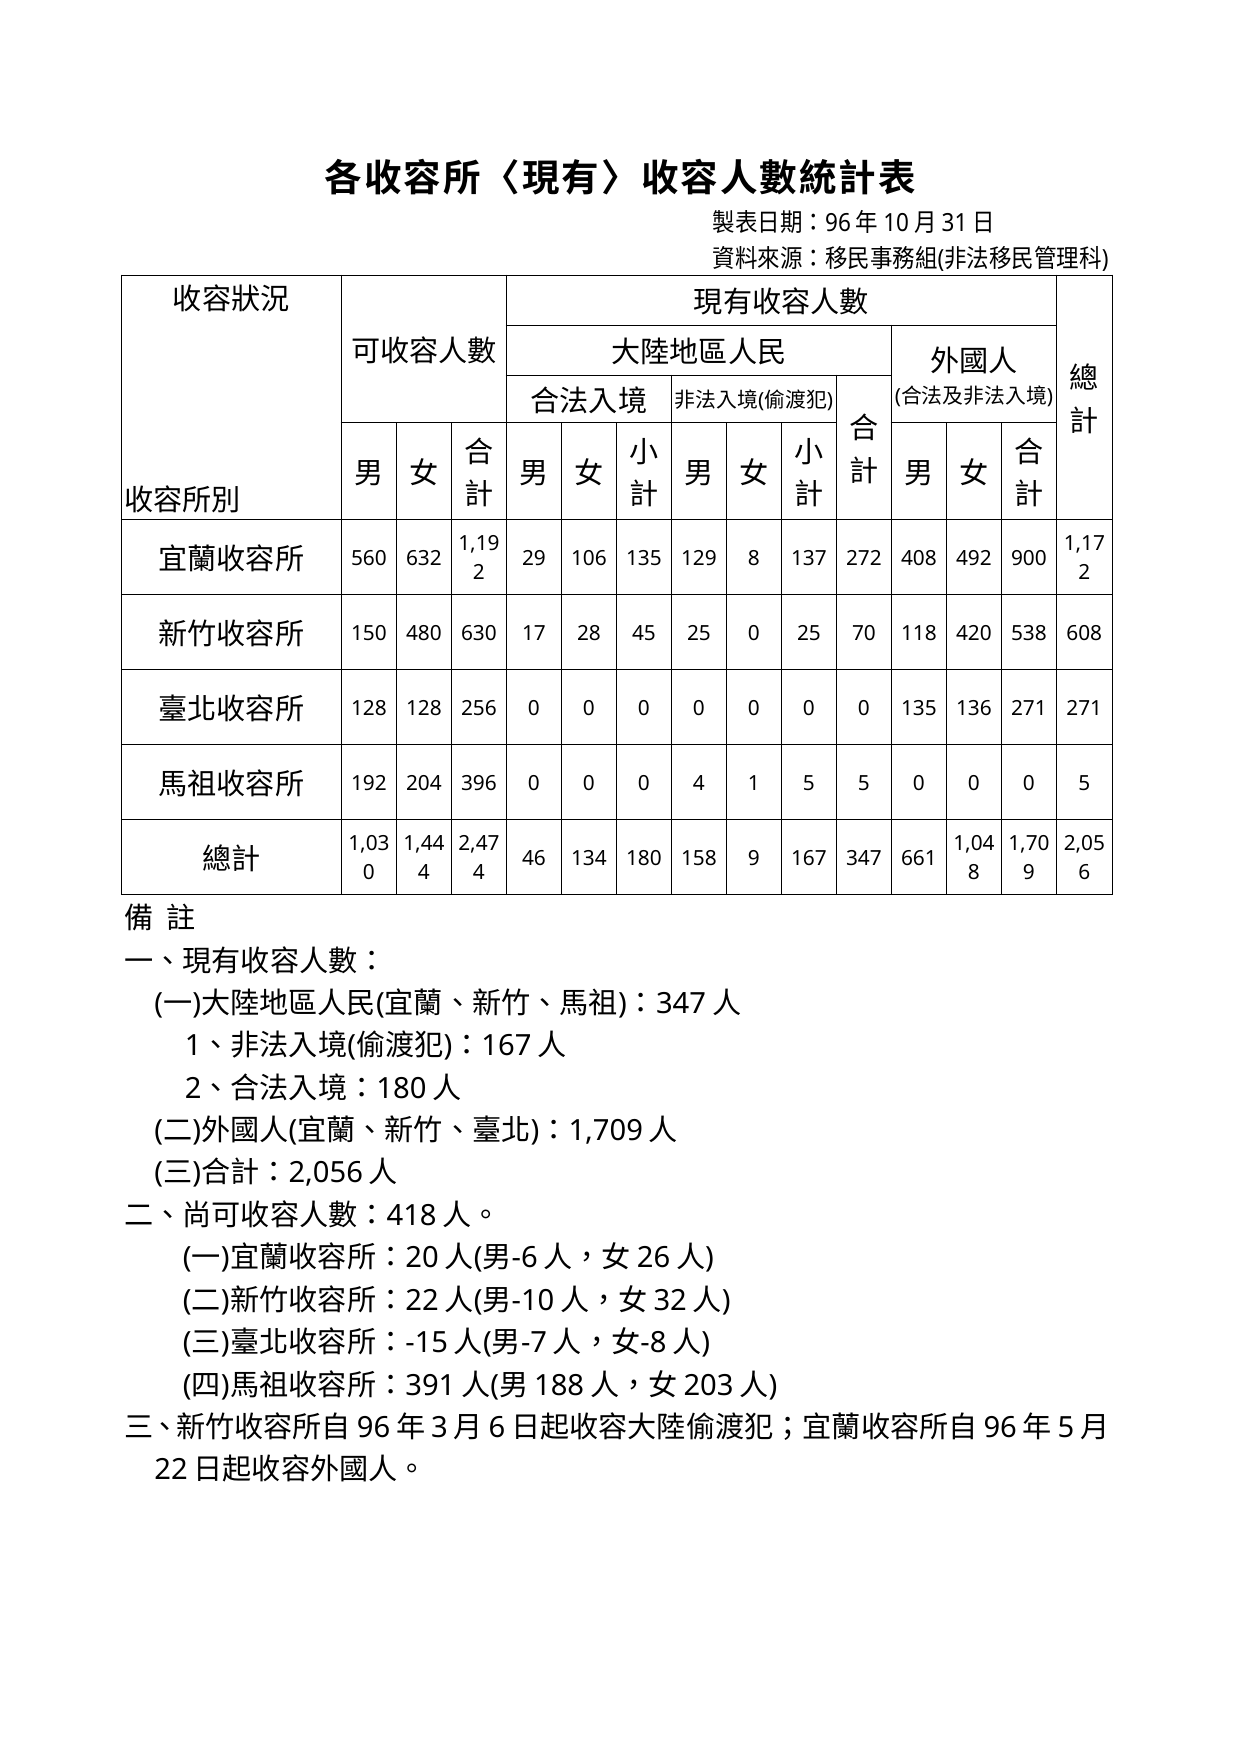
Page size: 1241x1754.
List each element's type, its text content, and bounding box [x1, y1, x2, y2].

table_cell 271 [1057, 670, 1112, 744]
table_cell 0 [562, 670, 616, 744]
table_cell 129 [672, 520, 726, 594]
table_cell 備 註 一、現有收容人數： (一)大陸地區人民(宜蘭、新竹、馬祖)：347人 1、非法入境(偷渡犯)：167人 2、合法入境：180人 (二)外國人(宜蘭、新竹、臺北)：1,709人 (三)合計：2,056人 二、尚可收容人數：418人。 宜蘭收容所：20人(男-6人，女26人) 新竹收容所：22人(男-10人，女32人) 臺北收容所：-15人(男-7人，女-8人) 馬祖收容所：391人(男188人，女203人) 三、新竹收容所自96年3月6日起收容大陸偷渡犯；宜蘭收容所自96年5月 22日起收容外國人。 [121, 895, 1112, 1590]
table_cell 1 [727, 745, 781, 819]
table_cell 0 [562, 745, 616, 819]
table_cell 158 [672, 820, 726, 894]
table_cell 1,444 [397, 820, 451, 894]
table_cell 0 [837, 670, 891, 744]
table_cell 新竹收容所 [122, 595, 341, 669]
table_cell 396 [452, 745, 506, 819]
table_cell 外國人 (合法及非法入境) [892, 326, 1056, 422]
table_cell 大陸地區人民 [507, 326, 891, 374]
table_cell 男 [672, 423, 726, 519]
table_cell 1,172 [1057, 520, 1112, 594]
table_cell 4 [672, 745, 726, 819]
table_cell 135 [892, 670, 946, 744]
table_cell 272 [837, 520, 891, 594]
table_cell 630 [452, 595, 506, 669]
table_cell 538 [1002, 595, 1056, 669]
table_cell 男 [342, 423, 396, 519]
table_cell 0 [617, 670, 671, 744]
table_cell 167 [782, 820, 836, 894]
table_cell 0 [727, 595, 781, 669]
table_cell 總計 [1057, 276, 1112, 519]
table_cell 總計 [122, 820, 341, 894]
table_cell 420 [947, 595, 1001, 669]
table_cell 480 [397, 595, 451, 669]
table_cell 192 [342, 745, 396, 819]
table_cell 0 [617, 745, 671, 819]
table_cell 8 [727, 520, 781, 594]
table_cell 男 [507, 423, 561, 519]
table_cell 0 [672, 670, 726, 744]
table_cell 2,474 [452, 820, 506, 894]
table_cell 0 [947, 745, 1001, 819]
table_cell 70 [837, 595, 891, 669]
table_cell 小計 [782, 423, 836, 519]
table_cell 0 [727, 670, 781, 744]
table_cell 男 [892, 423, 946, 519]
table_cell 0 [782, 670, 836, 744]
table_cell 118 [892, 595, 946, 669]
table_cell 合計 [837, 376, 891, 519]
table_cell 2,056 [1057, 820, 1112, 894]
table_cell 宜蘭收容所 [122, 520, 341, 594]
table_cell 45 [617, 595, 671, 669]
table_cell 女 [947, 423, 1001, 519]
table_cell 128 [397, 670, 451, 744]
table_cell 661 [892, 820, 946, 894]
table_cell 合計 [452, 423, 506, 519]
table_cell 136 [947, 670, 1001, 744]
table_cell 28 [562, 595, 616, 669]
table_cell 1,709 [1002, 820, 1056, 894]
table_cell 137 [782, 520, 836, 594]
table_cell 900 [1002, 520, 1056, 594]
table_cell 1,048 [947, 820, 1001, 894]
table_cell 128 [342, 670, 396, 744]
table_cell 180 [617, 820, 671, 894]
table_cell 204 [397, 745, 451, 819]
text 各收容所〈現有〉收容人數統計表 [89, 148, 1152, 202]
table_cell 女 [727, 423, 781, 519]
table_cell 347 [837, 820, 891, 894]
table_cell 現有收容人數 [507, 276, 1056, 324]
table_cell 408 [892, 520, 946, 594]
table_cell 25 [672, 595, 726, 669]
table_cell 合法入境 [507, 376, 671, 422]
table_cell 女 [397, 423, 451, 519]
table_cell 29 [507, 520, 561, 594]
table_header [121, 202, 709, 274]
table_cell 可收容人數 [342, 276, 506, 422]
table_cell 46 [507, 820, 561, 894]
table_cell 492 [947, 520, 1001, 594]
table_cell 臺北收容所 [122, 670, 341, 744]
table_cell 5 [1057, 745, 1112, 819]
table_cell 150 [342, 595, 396, 669]
table_cell 女 [562, 423, 616, 519]
table_cell 134 [562, 820, 616, 894]
table_cell 非法入境(偷渡犯) [672, 376, 836, 422]
table_cell 17 [507, 595, 561, 669]
table_cell 收容狀況 收容所別 [122, 276, 341, 519]
table_cell 0 [892, 745, 946, 819]
table_cell 0 [1002, 745, 1056, 819]
table_cell 5 [782, 745, 836, 819]
table_cell 608 [1057, 595, 1112, 669]
table_cell 1,192 [452, 520, 506, 594]
table_cell 5 [837, 745, 891, 819]
table_cell 馬祖收容所 [122, 745, 341, 819]
table_cell 25 [782, 595, 836, 669]
table_cell 135 [617, 520, 671, 594]
table_cell 0 [507, 745, 561, 819]
table_cell 合計 [1002, 423, 1056, 519]
table_cell 1,030 [342, 820, 396, 894]
table_cell 560 [342, 520, 396, 594]
table_header 製表日期：96年10月31日 資料來源：移民事務組(非法移民管理科) [710, 202, 1112, 274]
table_cell 106 [562, 520, 616, 594]
table_cell 271 [1002, 670, 1056, 744]
table_cell 小計 [617, 423, 671, 519]
table_cell 256 [452, 670, 506, 744]
table_cell 0 [507, 670, 561, 744]
table_cell 9 [727, 820, 781, 894]
table_cell 632 [397, 520, 451, 594]
